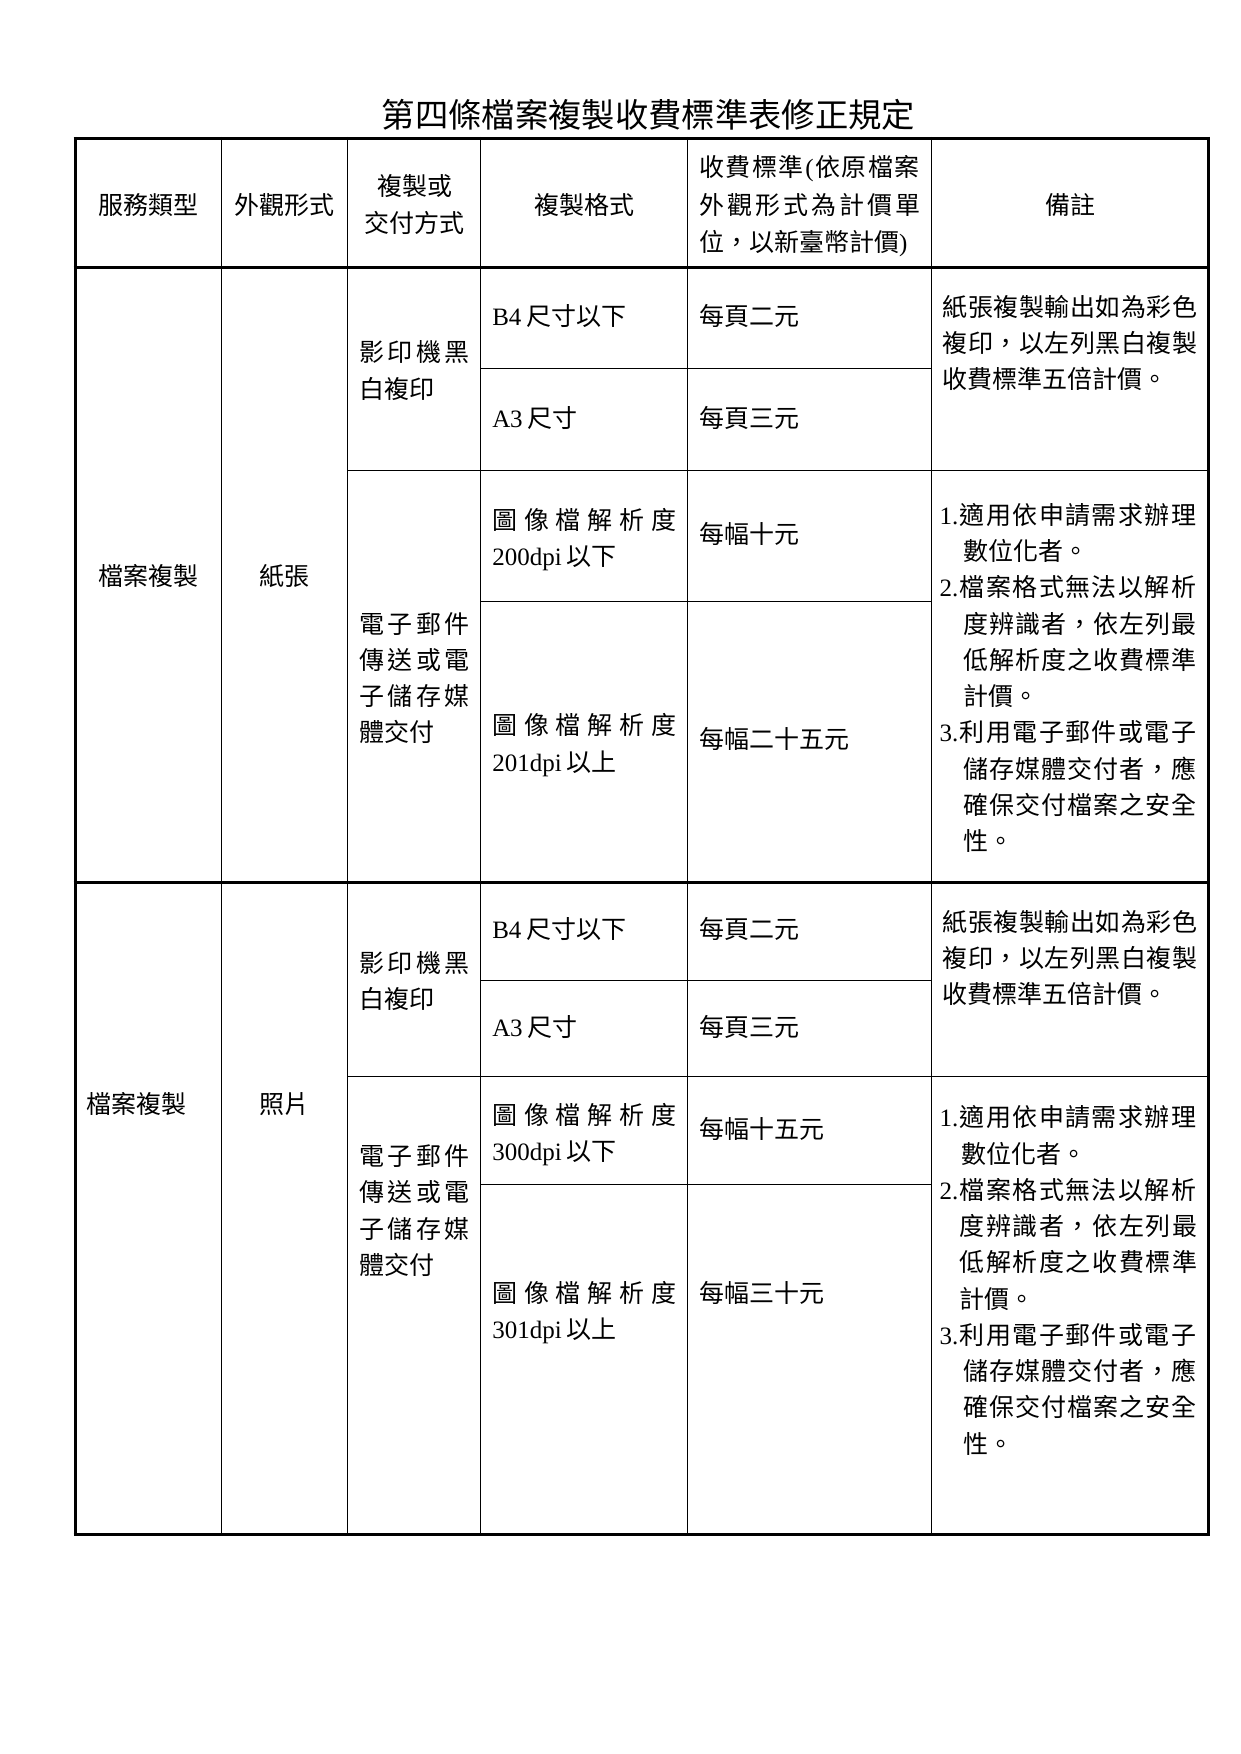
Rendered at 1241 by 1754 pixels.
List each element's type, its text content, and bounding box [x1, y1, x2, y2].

table_cell A3尺寸 [481, 981, 687, 1076]
table_cell 圖像檔解析度201dpi以上 [481, 602, 687, 881]
table_cell 圖像檔解析度301dpi以上 [481, 1185, 687, 1533]
table_cell 圖像檔解析度200dpi以下 [481, 471, 687, 601]
table_cell 每幅三十元 [688, 1185, 931, 1533]
table_cell 每幅二十五元 [688, 602, 931, 881]
table_cell 每頁二元 [688, 884, 931, 979]
table_header 收費標準(依原檔案外觀形式為計價單位，以新臺幣計價) [688, 140, 931, 266]
table_cell 紙張複製輸出如為彩色複印，以左列黑白複製收費標準五倍計價。 [932, 884, 1207, 1076]
table_cell 每頁三元 [688, 981, 931, 1076]
table_cell 檔案複製 [77, 269, 221, 881]
table_cell 電子郵件傳送或電子儲存媒體交付 [348, 1077, 480, 1533]
table_cell 圖像檔解析度300dpi以下 [481, 1077, 687, 1184]
table_cell 1.適用依申請需求辦理數位化者。 2.檔案格式無法以解析度辨識者，依左列最低解析度之收費標準計價。 3.利用電子郵件或電子儲存媒體交付者，應確保交付檔案之安全性。 [932, 1077, 1207, 1533]
table_cell 影印機黑白複印 [348, 269, 480, 469]
table_cell 紙張 [222, 269, 347, 881]
table_header 外觀形式 [222, 140, 347, 266]
table_cell B4尺寸以下 [481, 269, 687, 368]
table_cell 照片 [222, 884, 347, 1533]
table_cell 每頁三元 [688, 369, 931, 469]
table_header 備註 [932, 140, 1207, 266]
table_header 服務類型 [77, 140, 221, 266]
table_cell 每幅十元 [688, 471, 931, 601]
table_cell 影印機黑白複印 [348, 884, 480, 1076]
table_cell 1.適用依申請需求辦理數位化者。 2.檔案格式無法以解析度辨識者，依左列最低解析度之收費標準計價。 3.利用電子郵件或電子儲存媒體交付者，應確保交付檔案之安全性。 [932, 471, 1207, 881]
table_header 複製格式 [481, 140, 687, 266]
table_cell 每幅十五元 [688, 1077, 931, 1184]
table_cell 檔案複製 [77, 884, 221, 1533]
table_cell 紙張複製輸出如為彩色複印，以左列黑白複製收費標準五倍計價。 [932, 269, 1207, 469]
table_cell 每頁二元 [688, 269, 931, 368]
table_header 複製或 交付方式 [348, 140, 480, 266]
table_cell A3尺寸 [481, 369, 687, 469]
text 第四條檔案複製收費標準表修正規定 [100, 89, 1196, 137]
table_cell 電子郵件傳送或電子儲存媒體交付 [348, 471, 480, 881]
table_cell B4尺寸以下 [481, 884, 687, 979]
